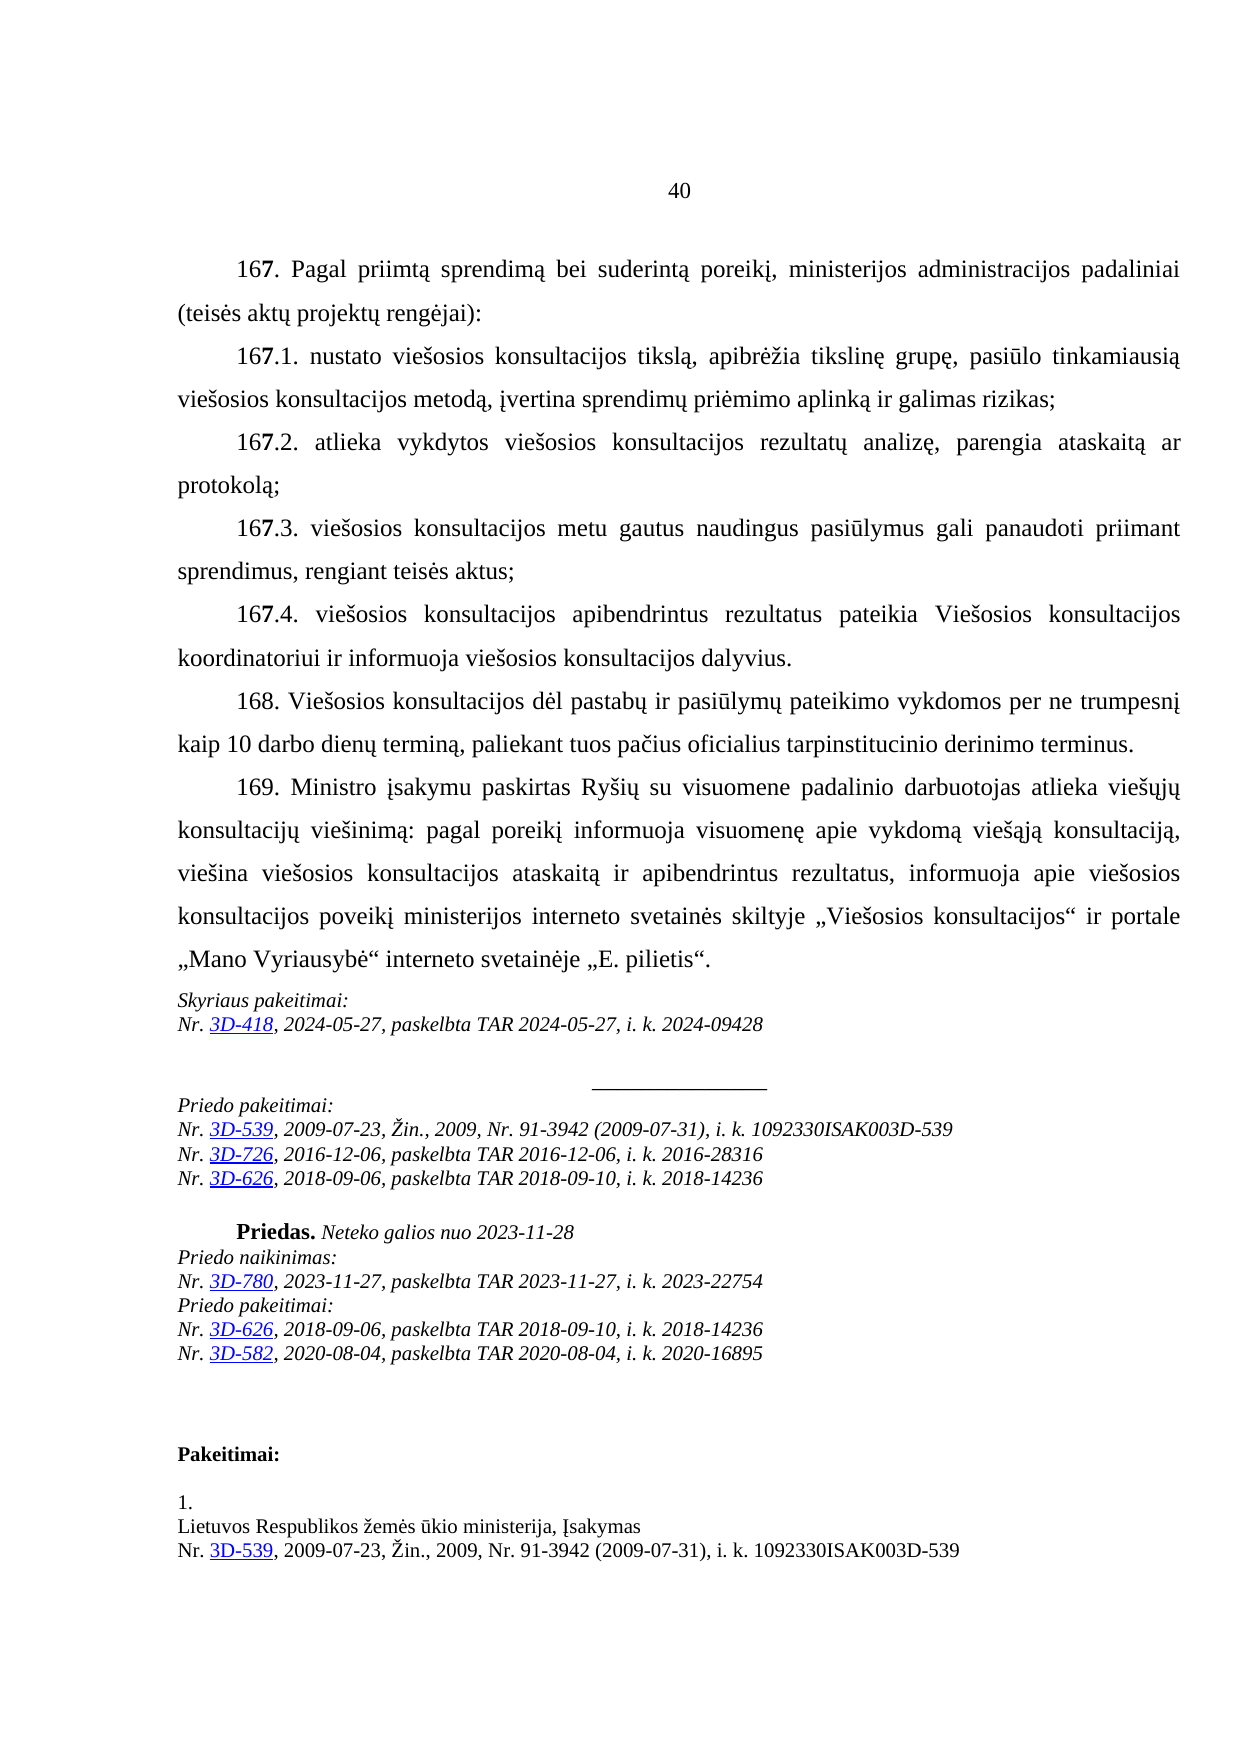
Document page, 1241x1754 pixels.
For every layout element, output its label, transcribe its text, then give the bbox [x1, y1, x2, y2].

text Priedo pakeitimai: [177, 1293, 1181, 1317]
text 167. Pagal priimtą sprendimą bei suderintą poreikį, ministerijos administracijos padaliniai (teisės aktų projektų rengėjai): [177, 254, 1181, 326]
text 168. Viešosios konsultacijos dėl pastabų ir pasiūlymų pateikimo vykdomos per ne trumpesnį kaip 10 darbo dienų terminą, paliekant tuos pačius oficialius tarpinstitucinio derinimo terminus. [177, 686, 1181, 758]
text 167.4. viešosios konsultacijos apibendrintus rezultatus pateikia Viešosios konsultacijos koordinatoriui ir informuoja viešosios konsultacijos dalyvius. [177, 599, 1181, 671]
text Pakeitimai: [177, 1442, 1181, 1466]
text Nr. 3D-626, 2018-09-06, paskelbta TAR 2018-09-10, i. k. 2018-14236 [177, 1166, 1181, 1189]
text Priedas. Neteko galios nuo 2023-11-28 [177, 1218, 1181, 1245]
text Lietuvos Respublikos žemės ūkio ministerija, Įsakymas [177, 1514, 1181, 1538]
text 167.3. viešosios konsultacijos metu gautus naudingus pasiūlymus gali panaudoti priimant sprendimus, rengiant teisės aktus; [177, 513, 1181, 585]
text ______________ [177, 1064, 1181, 1093]
text 1. [177, 1490, 1181, 1514]
text Nr. 3D-780, 2023-11-27, paskelbta TAR 2023-11-27, i. k. 2023-22754 [177, 1269, 1181, 1293]
text Nr. 3D-539, 2009-07-23, Žin., 2009, Nr. 91-3942 (2009-07-31), i. k. 1092330ISAK003D-539 [177, 1538, 1181, 1562]
text Nr. 3D-539, 2009-07-23, Žin., 2009, Nr. 91-3942 (2009-07-31), i. k. 1092330ISAK003D-539 [177, 1117, 1181, 1141]
text Nr. 3D-726, 2016-12-06, paskelbta TAR 2016-12-06, i. k. 2016-28316 [177, 1141, 1181, 1166]
text Nr. 3D-582, 2020-08-04, paskelbta TAR 2020-08-04, i. k. 2020-16895 [177, 1341, 1181, 1365]
text Priedo pakeitimai: [177, 1093, 1181, 1117]
text Nr. 3D-626, 2018-09-06, paskelbta TAR 2018-09-10, i. k. 2018-14236 [177, 1317, 1181, 1341]
text 169. Ministro įsakymu paskirtas Ryšių su visuomene padalinio darbuotojas atlieka viešųjų konsultacijų viešinimą: pagal poreikį informuoja visuomenę apie vykdomą viešąją konsultaciją, viešina viešosios konsultacijos ataskaitą ir apibendrintus rezultatus, informuoja apie viešosios konsultacijos poveikį ministerijos interneto svetainės skiltyje „Viešosios konsultacijos“ ir portale „Mano Vyriausybė“ interneto svetainėje „E. pilietis“. [177, 772, 1181, 973]
text Skyriaus pakeitimai: [177, 988, 1181, 1012]
text Nr. 3D-418, 2024-05-27, paskelbta TAR 2024-05-27, i. k. 2024-09428 [177, 1012, 1181, 1036]
text 167.2. atlieka vykdytos viešosios konsultacijos rezultatų analizę, parengia ataskaitą ar protokolą; [177, 427, 1181, 499]
text Priedo naikinimas: [177, 1245, 1181, 1269]
text 167.1. nustato viešosios konsultacijos tikslą, apibrėžia tikslinę grupę, pasiūlo tinkamiausią viešosios konsultacijos metodą, įvertina sprendimų priėmimo aplinką ir galimas rizikas; [177, 341, 1181, 413]
